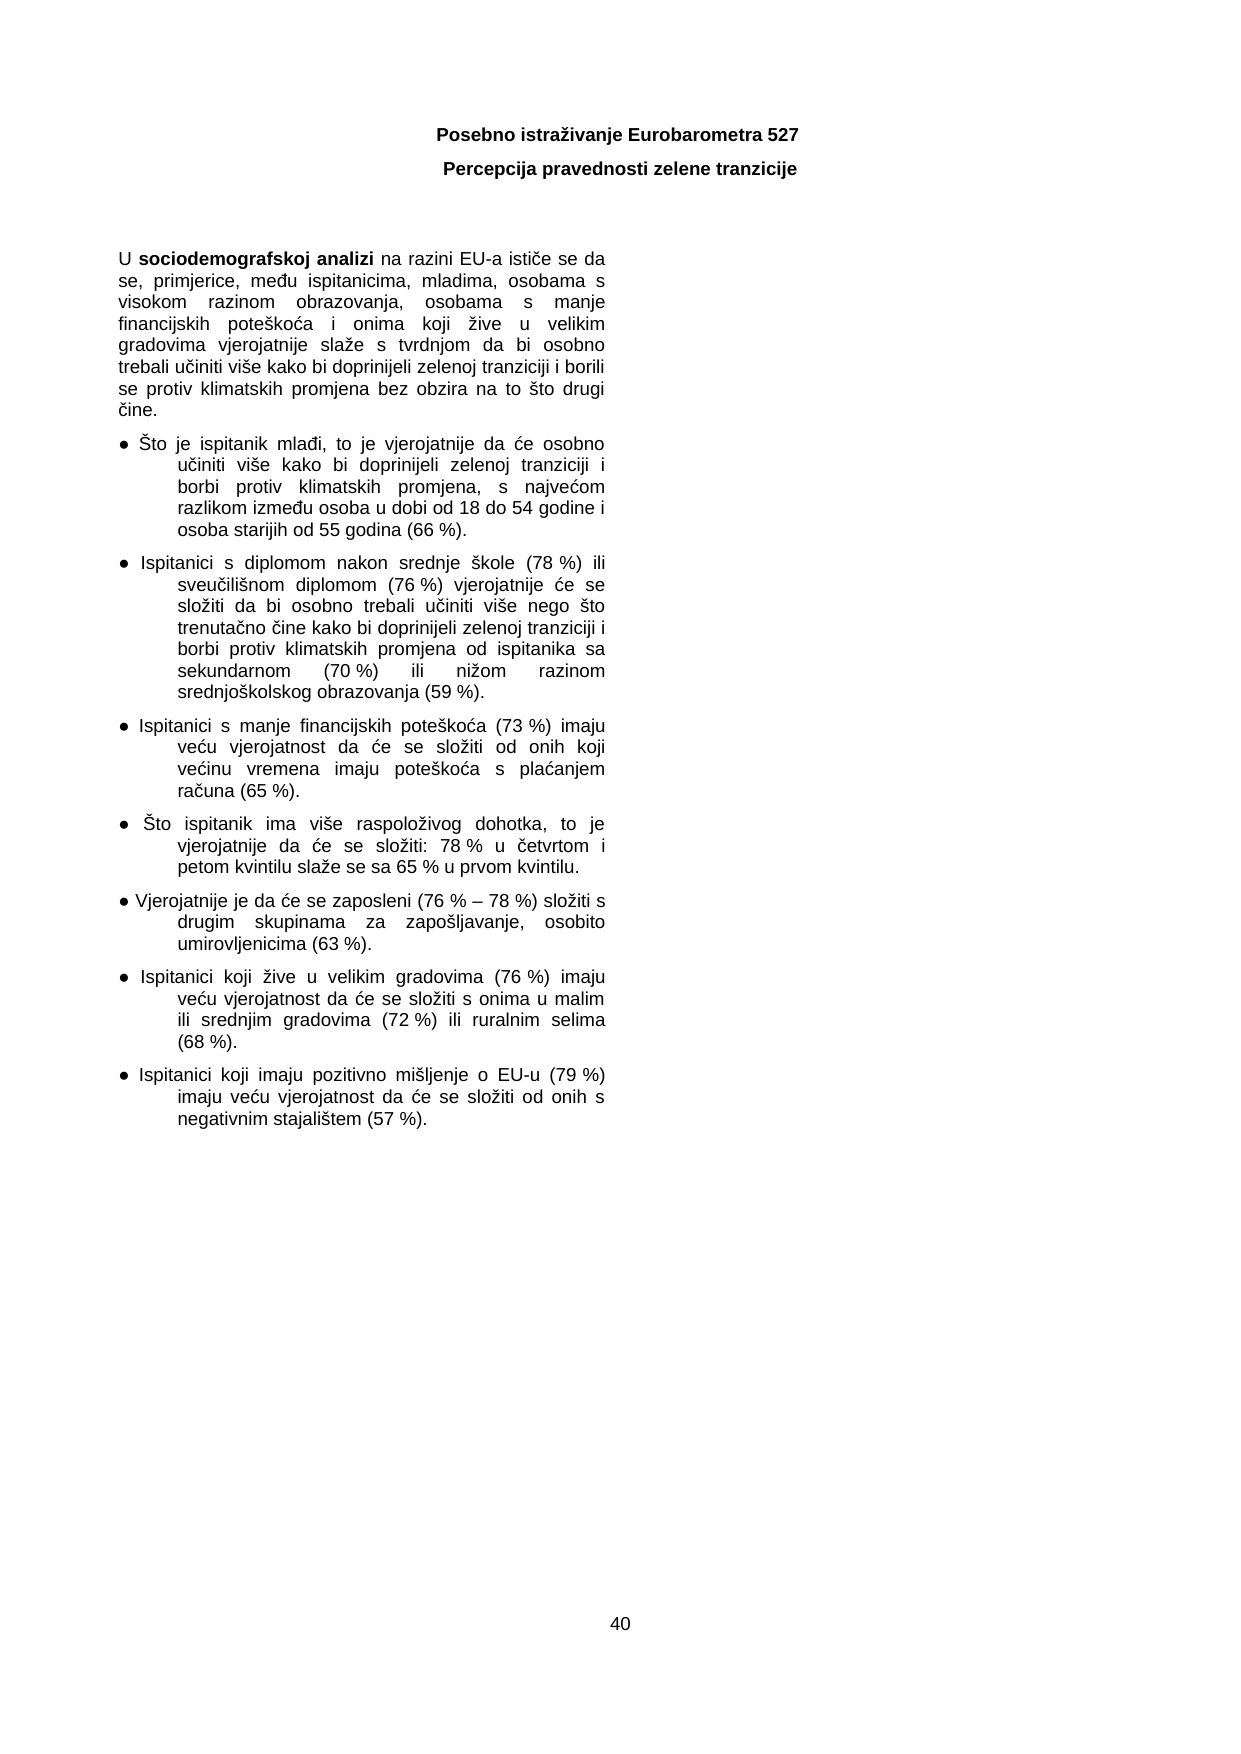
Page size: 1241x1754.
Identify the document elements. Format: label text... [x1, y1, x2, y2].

text ● Ispitanici koji imaju pozitivno mišljenje o EU-u (79 %) imaju veću vjerojatnost da će se složiti od onih s negativnim stajalištem (57 %). [118, 1064, 605, 1129]
text ● Ispitanici s manje financijskih poteškoća (73 %) imaju veću vjerojatnost da će se složiti od onih koji većinu vremena imaju poteškoća s plaćanjem računa (65 %). [118, 715, 605, 801]
text ● Vjerojatnije je da će se zaposleni (76 % – 78 %) složiti s drugim skupinama za zapošljavanje, osobito umirovljenicima (63 %). [118, 889, 605, 954]
text ● Što je ispitanik mlađi, to je vjerojatnije da će osobno učiniti više kako bi doprinijeli zelenoj tranziciji i borbi protiv klimatskih promjena, s najvećom razlikom između osoba u dobi od 18 do 54 godine i osoba starijih od 55 godina (66 %). [118, 432, 605, 540]
text ● Ispitanici s diplomom nakon srednje škole (78 %) ili sveučilišnom diplomom (76 %) vjerojatnije će se složiti da bi osobno trebali učiniti više nego što trenutačno čine kako bi doprinijeli zelenoj tranziciji i borbi protiv klimatskih promjena od ispitanika sa sekundarnom (70 %) ili nižom razinom srednjoškolskog obrazovanja (59 %). [118, 552, 605, 703]
text U sociodemografskoj analizi na razini EU-a ističe se da se, primjerice, među ispitanicima, mladima, osobama s visokom razinom obrazovanja, osobama s manje financijskih poteškoća i onima koji žive u velikim gradovima vjerojatnije slaže s tvrdnjom da bi osobno trebali učiniti više kako bi doprinijeli zelenoj tranziciji i borili se protiv klimatskih promjena bez obzira na to što drugi čine. [118, 248, 605, 420]
text ● Ispitanici koji žive u velikim gradovima (76 %) imaju veću vjerojatnost da će se složiti s onima u malim ili srednjim gradovima (72 %) ili ruralnim selima (68 %). [118, 966, 605, 1052]
text ● Što ispitanik ima više raspoloživog dohotka, to je vjerojatnije da će se složiti: 78 % u četvrtom i petom kvintilu slaže se sa 65 % u prvom kvintilu. [118, 813, 605, 878]
